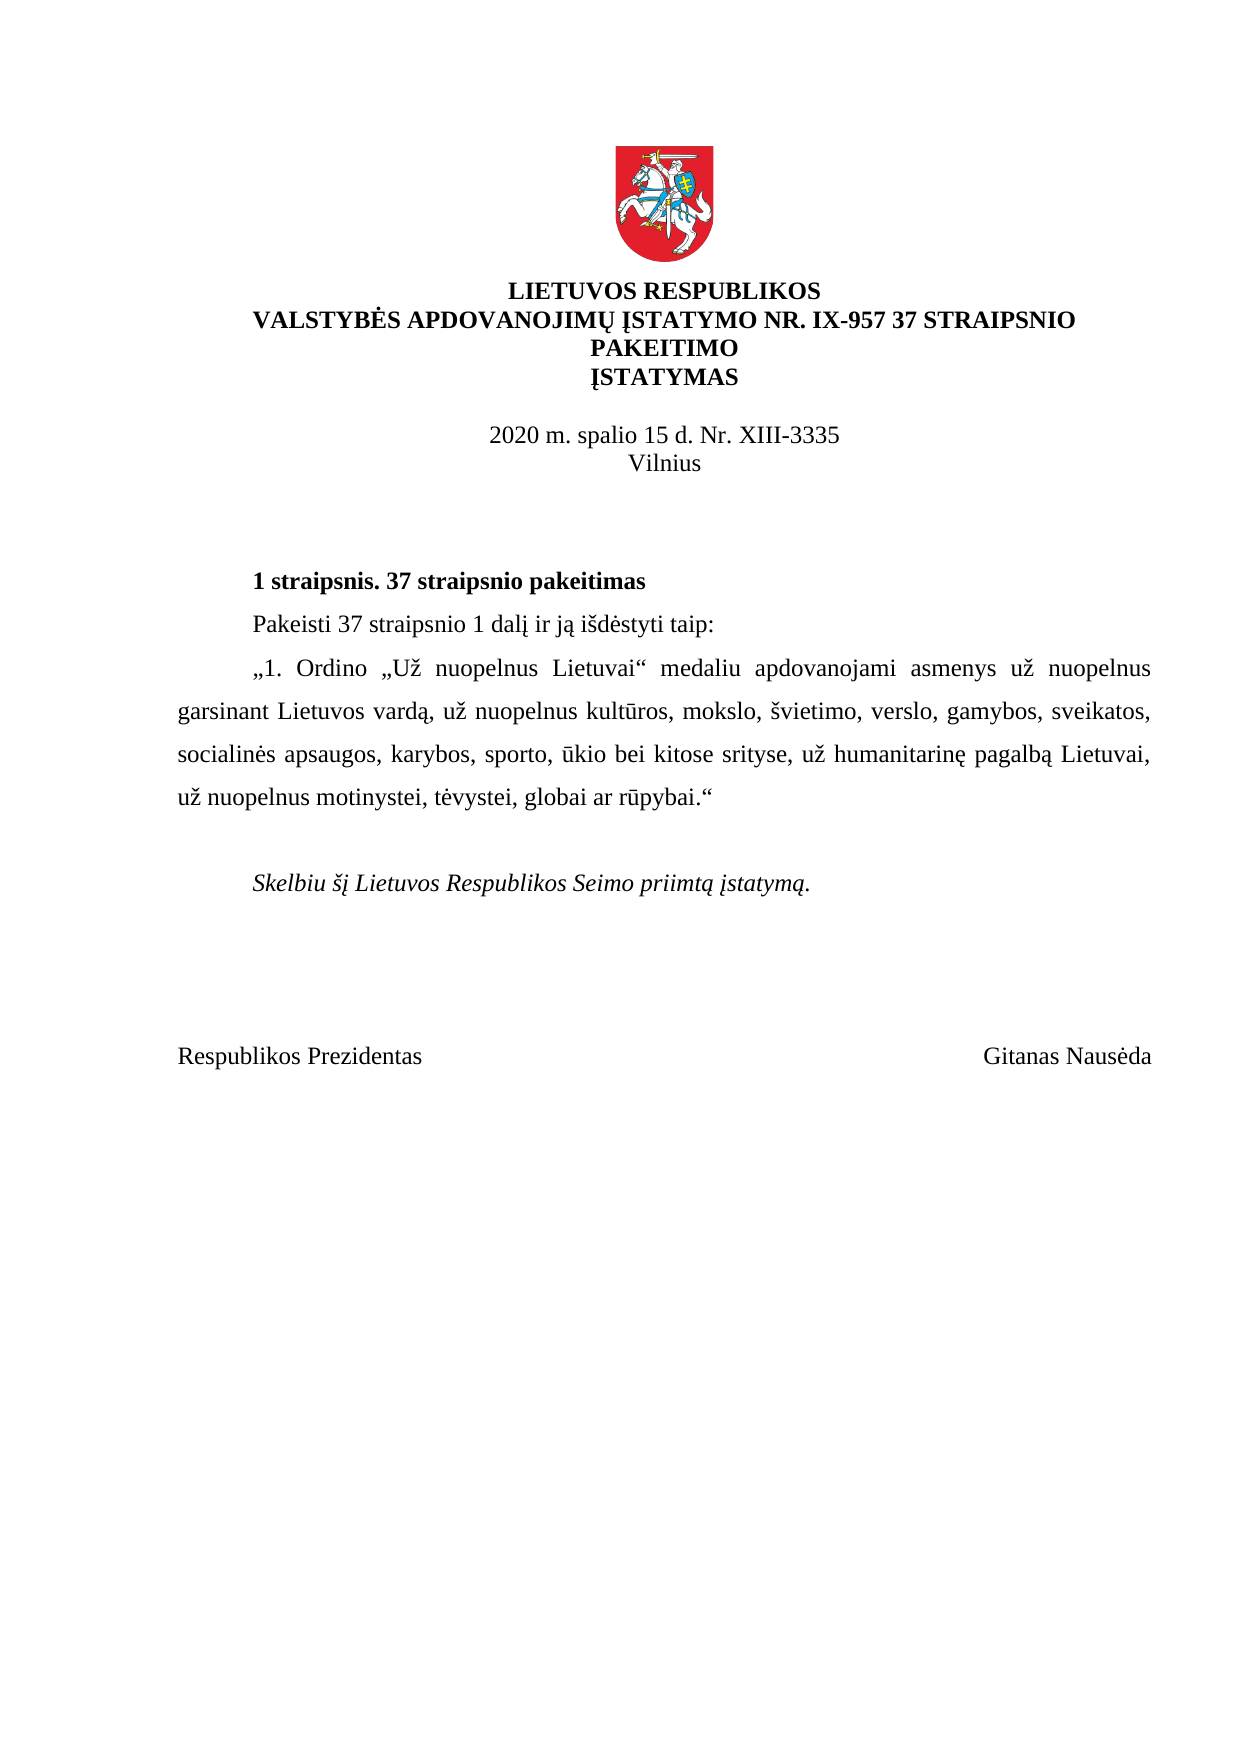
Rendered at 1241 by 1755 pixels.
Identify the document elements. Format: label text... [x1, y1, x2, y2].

text 1 straipsnis. 37 straipsnio pakeitimas [177, 566, 1152, 595]
text VALSTYBĖS APDOVANOJIMŲ ĮSTATYMO NR. IX-957 37 STRAIPSNIO PAKEITIMO [177, 305, 1152, 362]
text Respublikos Prezidentas Gitanas Nausėda [177, 1041, 1152, 1069]
text Vilnius [177, 448, 1152, 477]
text ĮSTATYMAS [177, 362, 1152, 391]
text LIETUVOS RESPUBLIKOS [177, 276, 1152, 305]
text Skelbiu šį Lietuvos Respublikos Seimo priimtą įstatymą. [177, 868, 1152, 897]
text Pakeisti 37 straipsnio 1 dalį ir ją išdėstyti taip: [177, 609, 1152, 638]
text „1. Ordino „Už nuopelnus Lietuvai“ medaliu apdovanojami asmenys už nuopelnus garsinant Lietuvos vardą, už nuopelnus kultūros, mokslo, švietimo, verslo, gamybos, sveikatos, socialinės apsaugos, karybos, sporto, ūkio bei kitose srityse, už humanitarinę pagalbą Lietuvai, už nuopelnus motinystei, tėvystei, globai ar rūpybai.“ [177, 653, 1152, 811]
text 2020 m. spalio 15 d. Nr. XIII-3335 [177, 420, 1152, 448]
